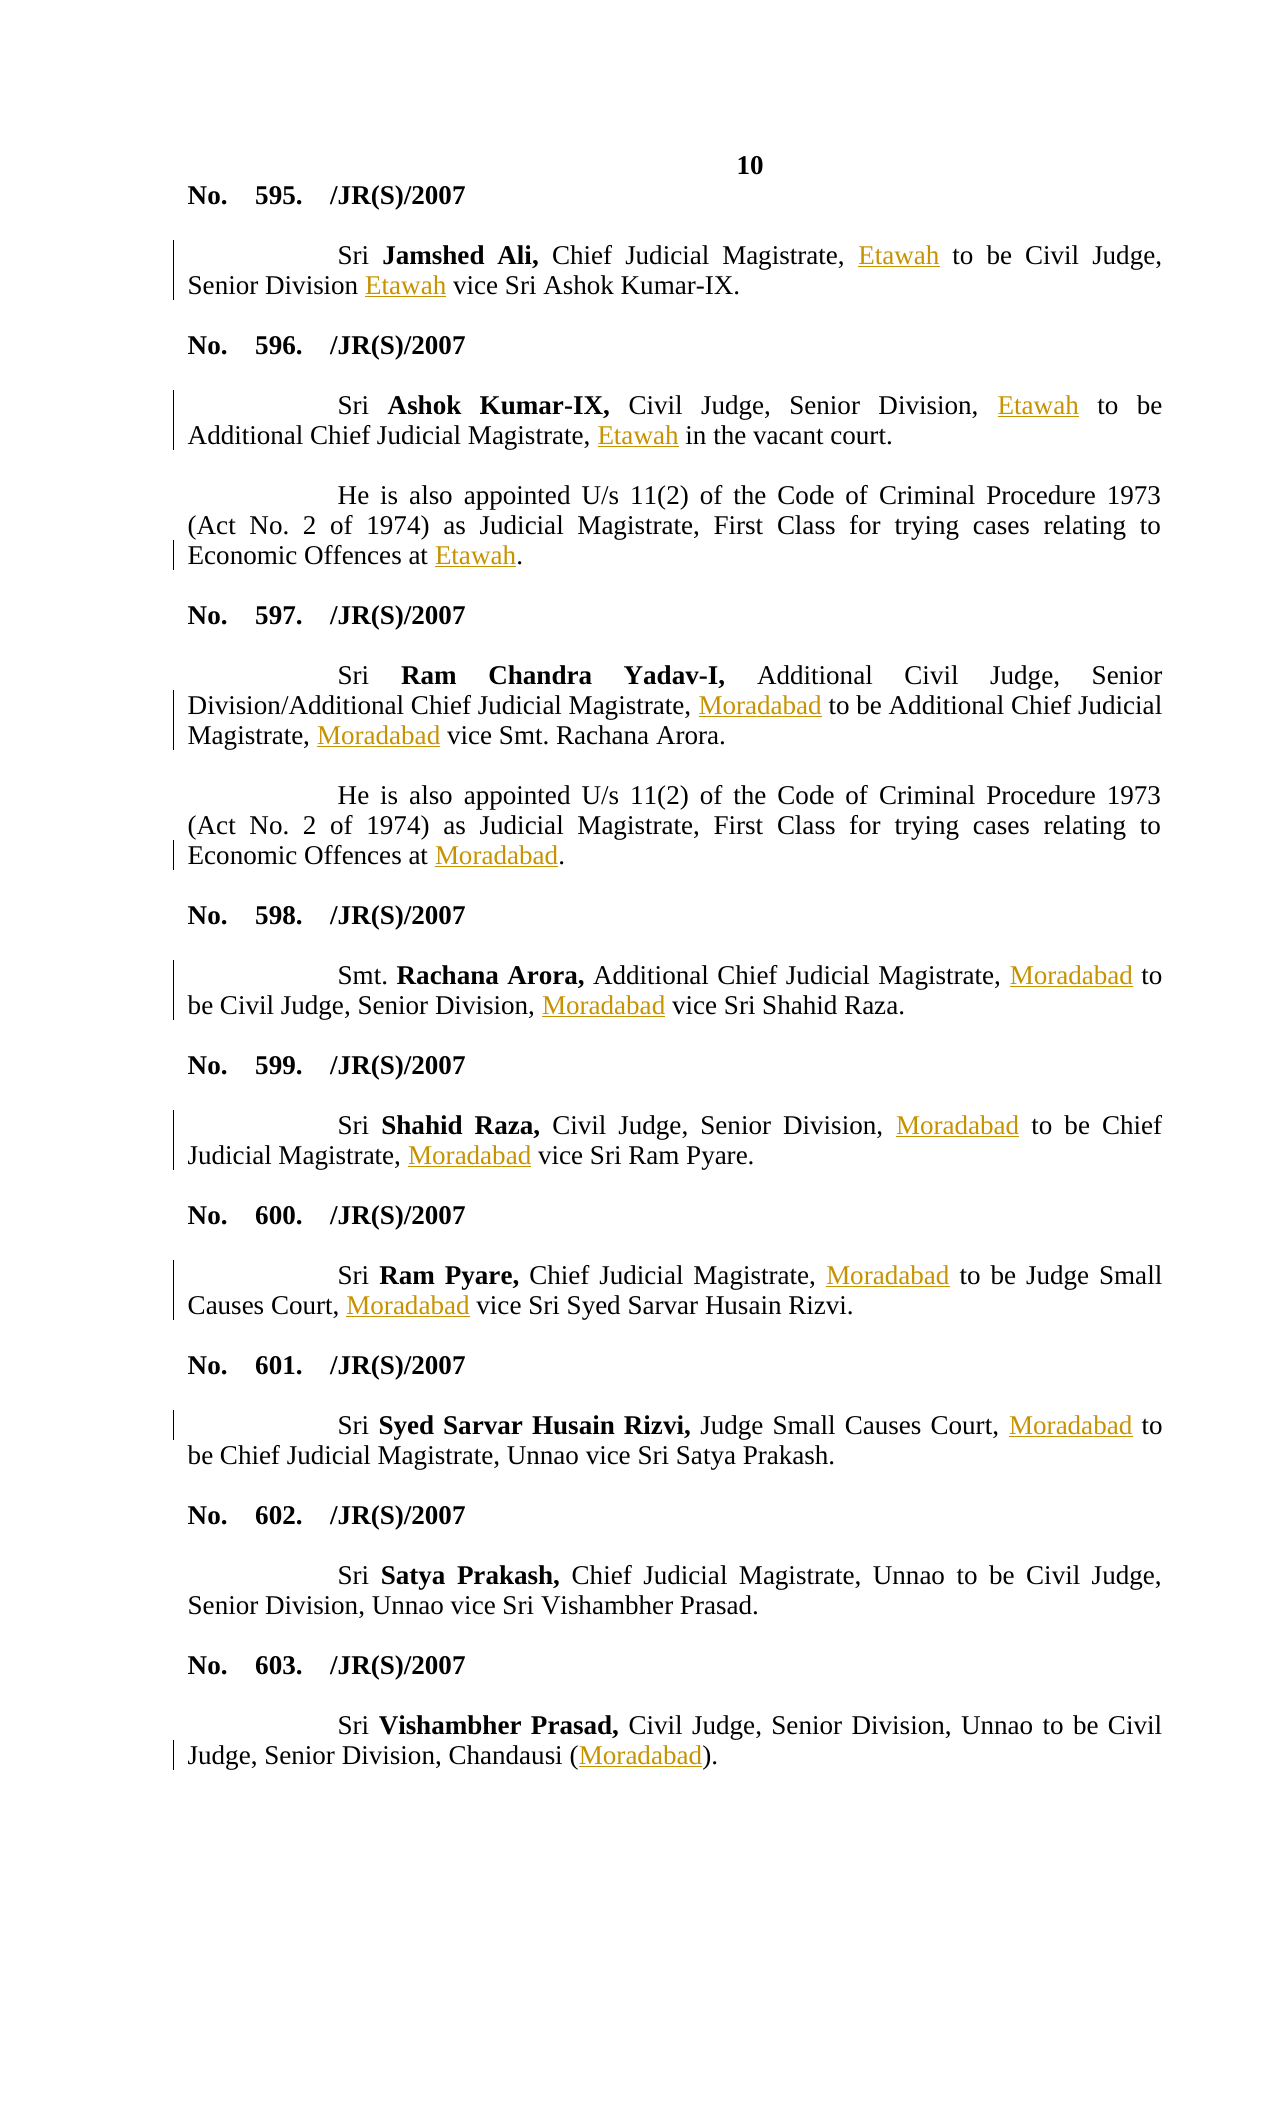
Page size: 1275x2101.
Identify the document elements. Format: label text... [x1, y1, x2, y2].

text He is also appointed U/s 11(2) of the Code of Criminal Procedure 1973 (Act No. 2 of 1974) as Judicial Magistrate, First Class for trying cases relating to Economic Offences at Etawah. [187, 480, 1162, 570]
table_header No. [176, 330, 244, 360]
table_header /JR(S)/2007 [319, 330, 477, 360]
table_header /JR(S)/2007 [319, 180, 477, 210]
table_header /JR(S)/2007 [319, 900, 477, 930]
text He is also appointed U/s 11(2) of the Code of Criminal Procedure 1973 (Act No. 2 of 1974) as Judicial Magistrate, First Class for trying cases relating to Economic Offences at Moradabad. [187, 780, 1162, 870]
text 10 [187, 150, 1162, 180]
table_header /JR(S)/2007 [319, 1350, 477, 1380]
table_header [244, 1350, 319, 1380]
table_header [244, 1200, 319, 1230]
table_header [244, 1650, 319, 1680]
table_header /JR(S)/2007 [319, 1500, 477, 1530]
table_header [244, 1050, 319, 1080]
table_header /JR(S)/2007 [319, 1200, 477, 1230]
text Sri Ram Pyare, Chief Judicial Magistrate, Moradabad to be Judge Small Causes Court, Moradabad vice Sri Syed Sarvar Husain Rizvi. [187, 1260, 1162, 1320]
table_header No. [176, 1500, 244, 1530]
table_header No. [176, 1650, 244, 1680]
table_header No. [176, 180, 244, 210]
text Sri Shahid Raza, Civil Judge, Senior Division, Moradabad to be Chief Judicial Magistrate, Moradabad vice Sri Ram Pyare. [187, 1110, 1162, 1170]
text Sri Vishambher Prasad, Civil Judge, Senior Division, Unnao to be Civil Judge, Senior Division, Chandausi (Moradabad). [187, 1710, 1162, 1770]
table_header No. [176, 1200, 244, 1230]
table_header No. [176, 1350, 244, 1380]
table_header No. [176, 900, 244, 930]
text Sri Ashok Kumar-IX, Civil Judge, Senior Division, Etawah to be Additional Chief Judicial Magistrate, Etawah in the vacant court. [187, 390, 1162, 450]
table_header [244, 330, 319, 360]
table_header /JR(S)/2007 [319, 1650, 477, 1680]
table_header [244, 600, 319, 630]
text Sri Satya Prakash, Chief Judicial Magistrate, Unnao to be Civil Judge, Senior Division, Unnao vice Sri Vishambher Prasad. [187, 1560, 1162, 1620]
table_header /JR(S)/2007 [319, 1050, 477, 1080]
text Sri Syed Sarvar Husain Rizvi, Judge Small Causes Court, Moradabad to be Chief Judicial Magistrate, Unnao vice Sri Satya Prakash. [187, 1410, 1162, 1470]
table_header /JR(S)/2007 [319, 600, 477, 630]
table_header No. [176, 1050, 244, 1080]
table_header [244, 180, 319, 210]
table_header [244, 1500, 319, 1530]
table_header No. [176, 600, 244, 630]
text Sri Ram Chandra Yadav-I, Additional Civil Judge, Senior Division/Additional Chief Judicial Magistrate, Moradabad to be Additional Chief Judicial Magistrate, Moradabad vice Smt. Rachana Arora. [187, 660, 1162, 750]
text Smt. Rachana Arora, Additional Chief Judicial Magistrate, Moradabad to be Civil Judge, Senior Division, Moradabad vice Sri Shahid Raza. [187, 960, 1162, 1020]
text Sri Jamshed Ali, Chief Judicial Magistrate, Etawah to be Civil Judge, Senior Division Etawah vice Sri Ashok Kumar-IX. [187, 240, 1162, 300]
table_header [244, 900, 319, 930]
